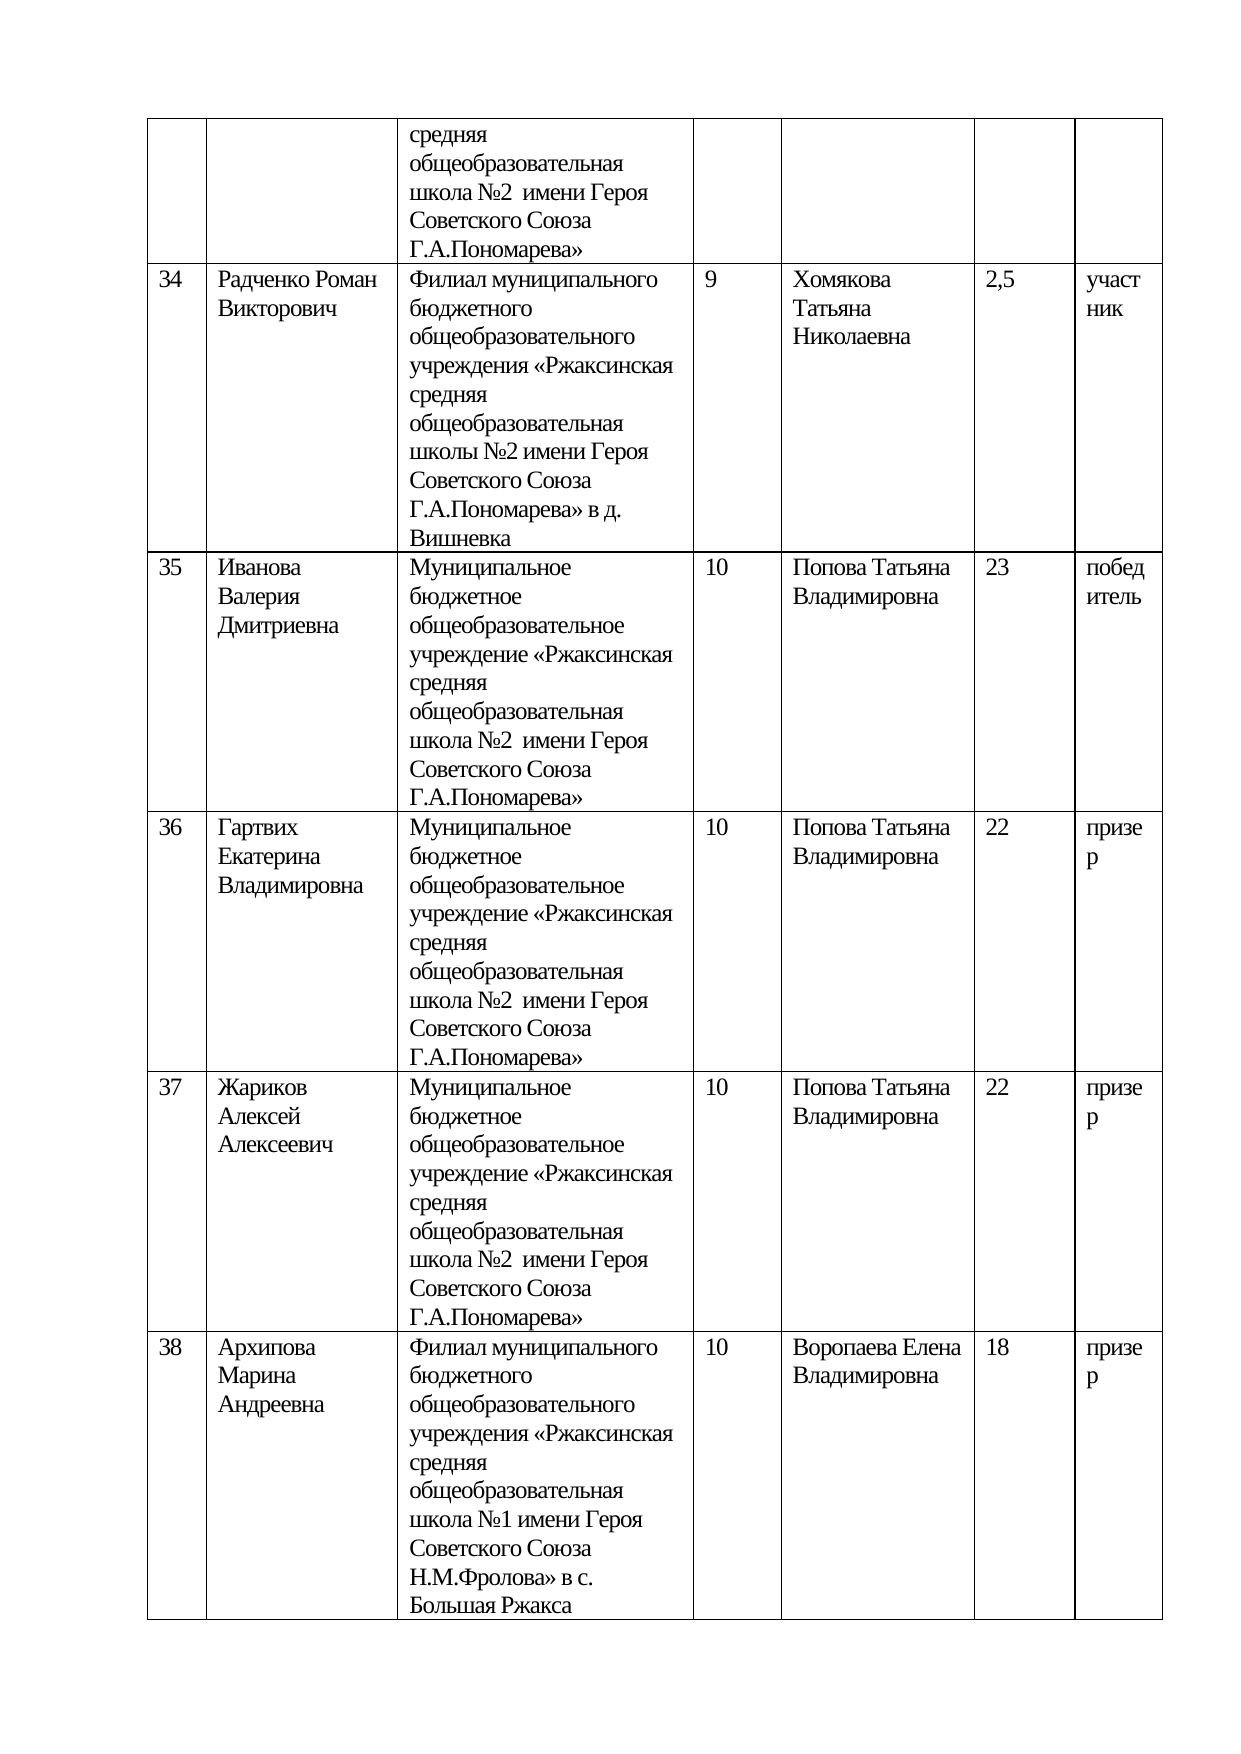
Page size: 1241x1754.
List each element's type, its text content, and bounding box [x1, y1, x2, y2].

table_cell [207, 119, 397, 263]
table_cell [148, 119, 206, 263]
table_cell 22 [975, 1072, 1074, 1331]
table_cell 10 [694, 812, 781, 1071]
table_cell Хомякова Татьяна Николаевна [782, 264, 974, 551]
table_cell Муниципальное бюджетное общеобразовательное учреждение «Ржаксинская средняя общеобразовательная школа №2 имени Героя Советского Союза Г.А.Пономарева» [398, 812, 693, 1071]
table_cell Муниципальное бюджетное общеобразовательное учреждение «Ржаксинская средняя общеобразовательная школа №2 имени Героя Советского Союза Г.А.Пономарева» [398, 1072, 693, 1331]
table_cell Филиал муниципального бюджетного общеобразовательного учреждения «Ржаксинская средняя общеобразовательная школа №1 имени Героя Советского Союза Н.М.Фролова» в с. Большая Ржакса [398, 1332, 693, 1619]
table_cell средняя общеобразовательная школа №2 имени Героя Советского Союза Г.А.Пономарева» [398, 119, 693, 263]
table_cell 37 [148, 1072, 206, 1331]
table_cell [1163, 1331, 1167, 1619]
table_cell призер [1076, 812, 1162, 1071]
table_cell участник [1076, 264, 1162, 551]
table_cell [1163, 811, 1167, 1071]
table_cell 34 [148, 264, 206, 551]
table_cell Попова Татьяна Владимировна [782, 1072, 974, 1331]
table_cell Радченко Роман Викторович [207, 264, 397, 551]
table_cell Воропаева Елена Владимировна [782, 1332, 974, 1619]
table_cell Филиал муниципального бюджетного общеобразовательного учреждения «Ржаксинская средняя общеобразовательная школы №2 имени Героя Советского Союза Г.А.Пономарева» в д. Вишневка [398, 264, 693, 551]
table_cell [1163, 551, 1167, 811]
table_cell [1163, 1071, 1167, 1331]
table_cell 10 [694, 553, 781, 811]
table_cell Иванова Валерия Дмитриевна [207, 553, 397, 811]
table_cell [1163, 118, 1167, 263]
table_cell Муниципальное бюджетное общеобразовательное учреждение «Ржаксинская средняя общеобразовательная школа №2 имени Героя Советского Союза Г.А.Пономарева» [398, 553, 693, 811]
table_cell 38 [148, 1332, 206, 1619]
table_cell [1076, 119, 1162, 263]
table_cell [782, 119, 974, 263]
table_cell 22 [975, 812, 1074, 1071]
table_cell Архипова Марина Андреевна [207, 1332, 397, 1619]
table_cell 10 [694, 1332, 781, 1619]
table_cell победитель [1076, 553, 1162, 811]
table_cell 35 [148, 553, 206, 811]
table_cell Попова Татьяна Владимировна [782, 553, 974, 811]
table_cell Попова Татьяна Владимировна [782, 812, 974, 1071]
table_cell 18 [975, 1332, 1074, 1619]
table_cell 23 [975, 553, 1074, 811]
table_cell [694, 119, 781, 263]
table_cell призер [1076, 1332, 1162, 1619]
table_cell 2,5 [975, 264, 1074, 551]
table_cell 36 [148, 812, 206, 1071]
table_cell призер [1076, 1072, 1162, 1331]
table_cell [1163, 263, 1167, 551]
table_cell 9 [694, 264, 781, 551]
table_cell [975, 119, 1074, 263]
table_cell Гартвих Екатерина Владимировна [207, 812, 397, 1071]
table_cell 10 [694, 1072, 781, 1331]
table_cell Жариков Алексей Алексеевич [207, 1072, 397, 1331]
